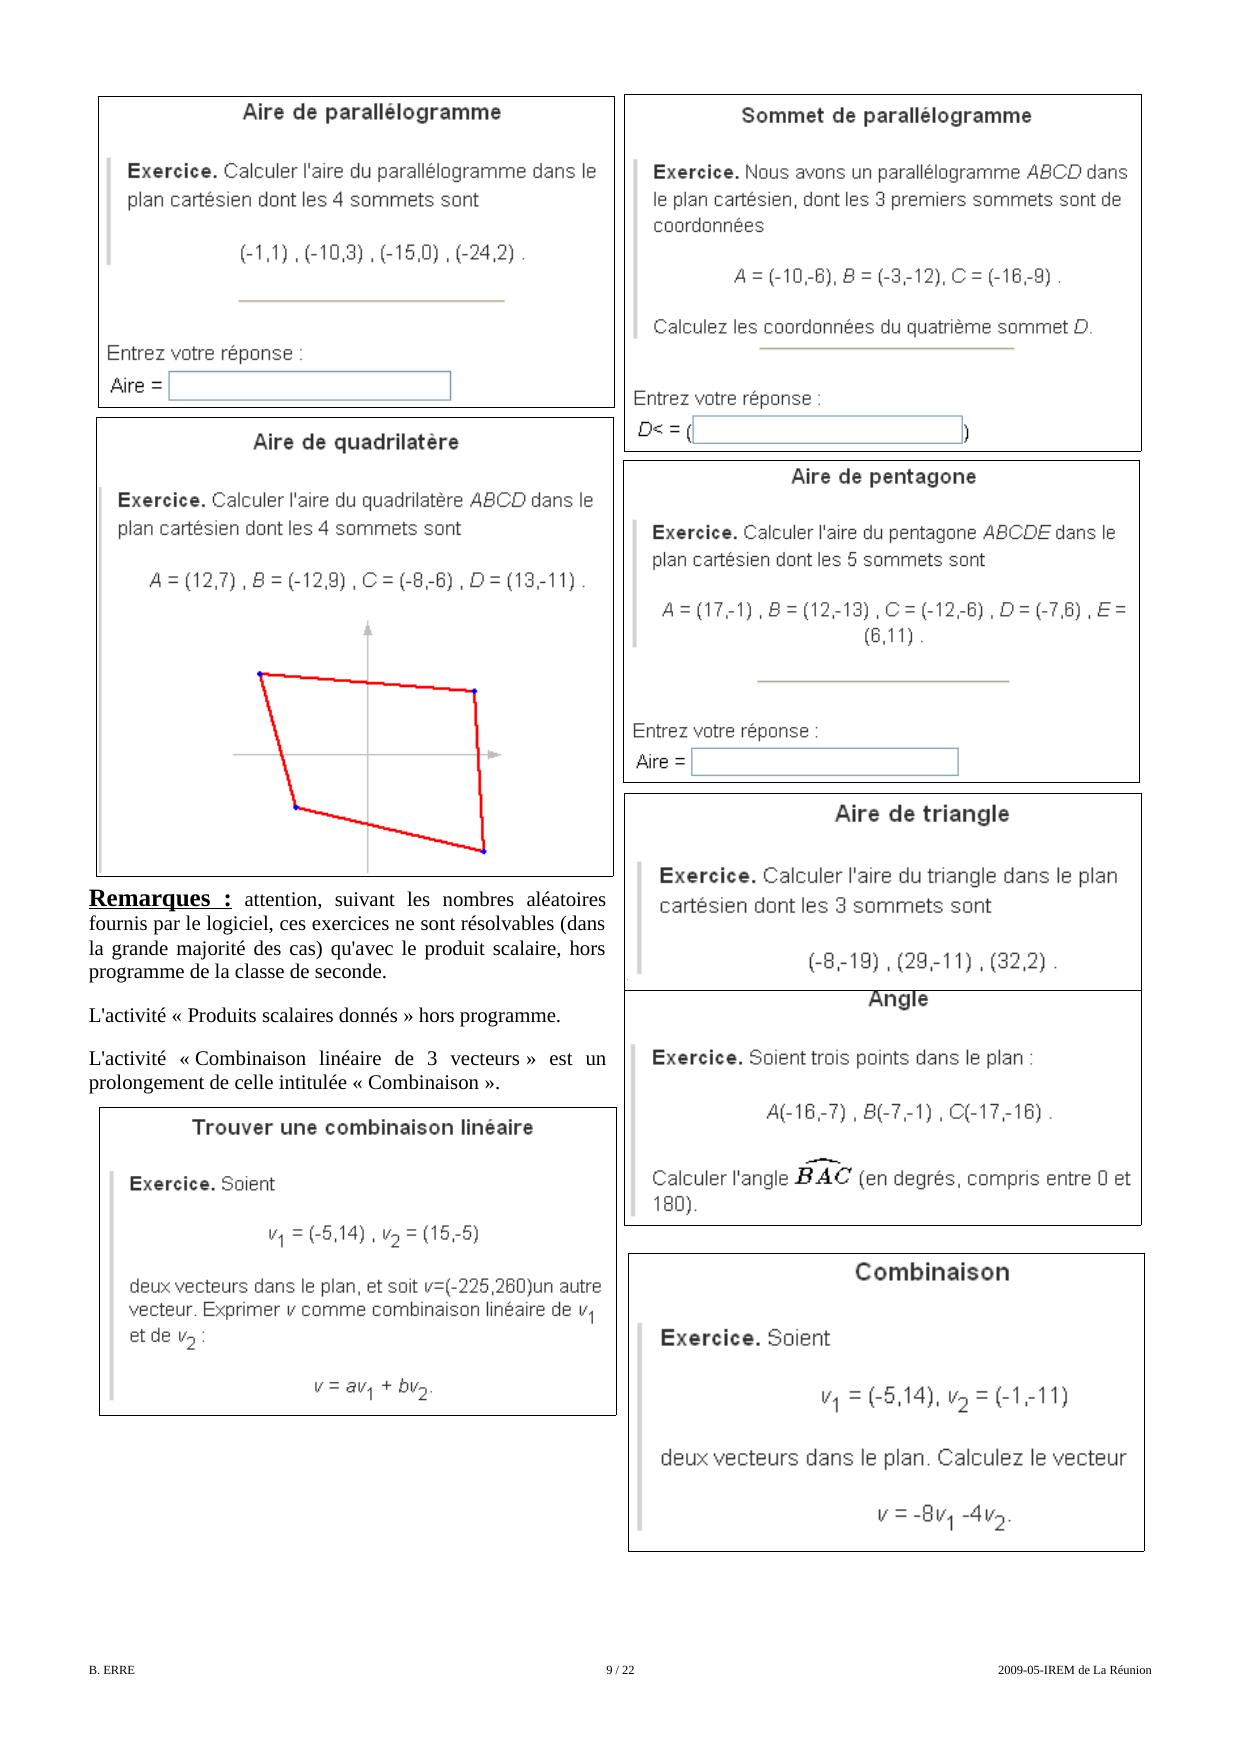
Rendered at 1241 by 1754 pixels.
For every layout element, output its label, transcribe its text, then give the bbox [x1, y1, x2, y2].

picture [625, 462, 1137, 780]
picture [102, 1110, 613, 1412]
text Remarques : attention, suivant les nombres aléatoires fournis par le logiciel, ces exercices ne sont résolvables (dans la grande majorité des cas) qu'avec le produit scalaire, hors programme de la classe de seconde. [88, 883, 606, 983]
picture [627, 97, 1138, 448]
picture [630, 1255, 1142, 1549]
text L'activité « Produits scalaires donnés » hors programme. [88, 1003, 624, 1027]
picture [99, 420, 610, 873]
picture [627, 795, 1138, 987]
picture [627, 991, 1138, 1222]
picture [100, 98, 612, 405]
text [625, 991, 1141, 1225]
text L'activité « Combinaison linéaire de 3 vecteurs » est un prolongement de celle intitulée « Combinaison ». [88, 1046, 606, 1094]
